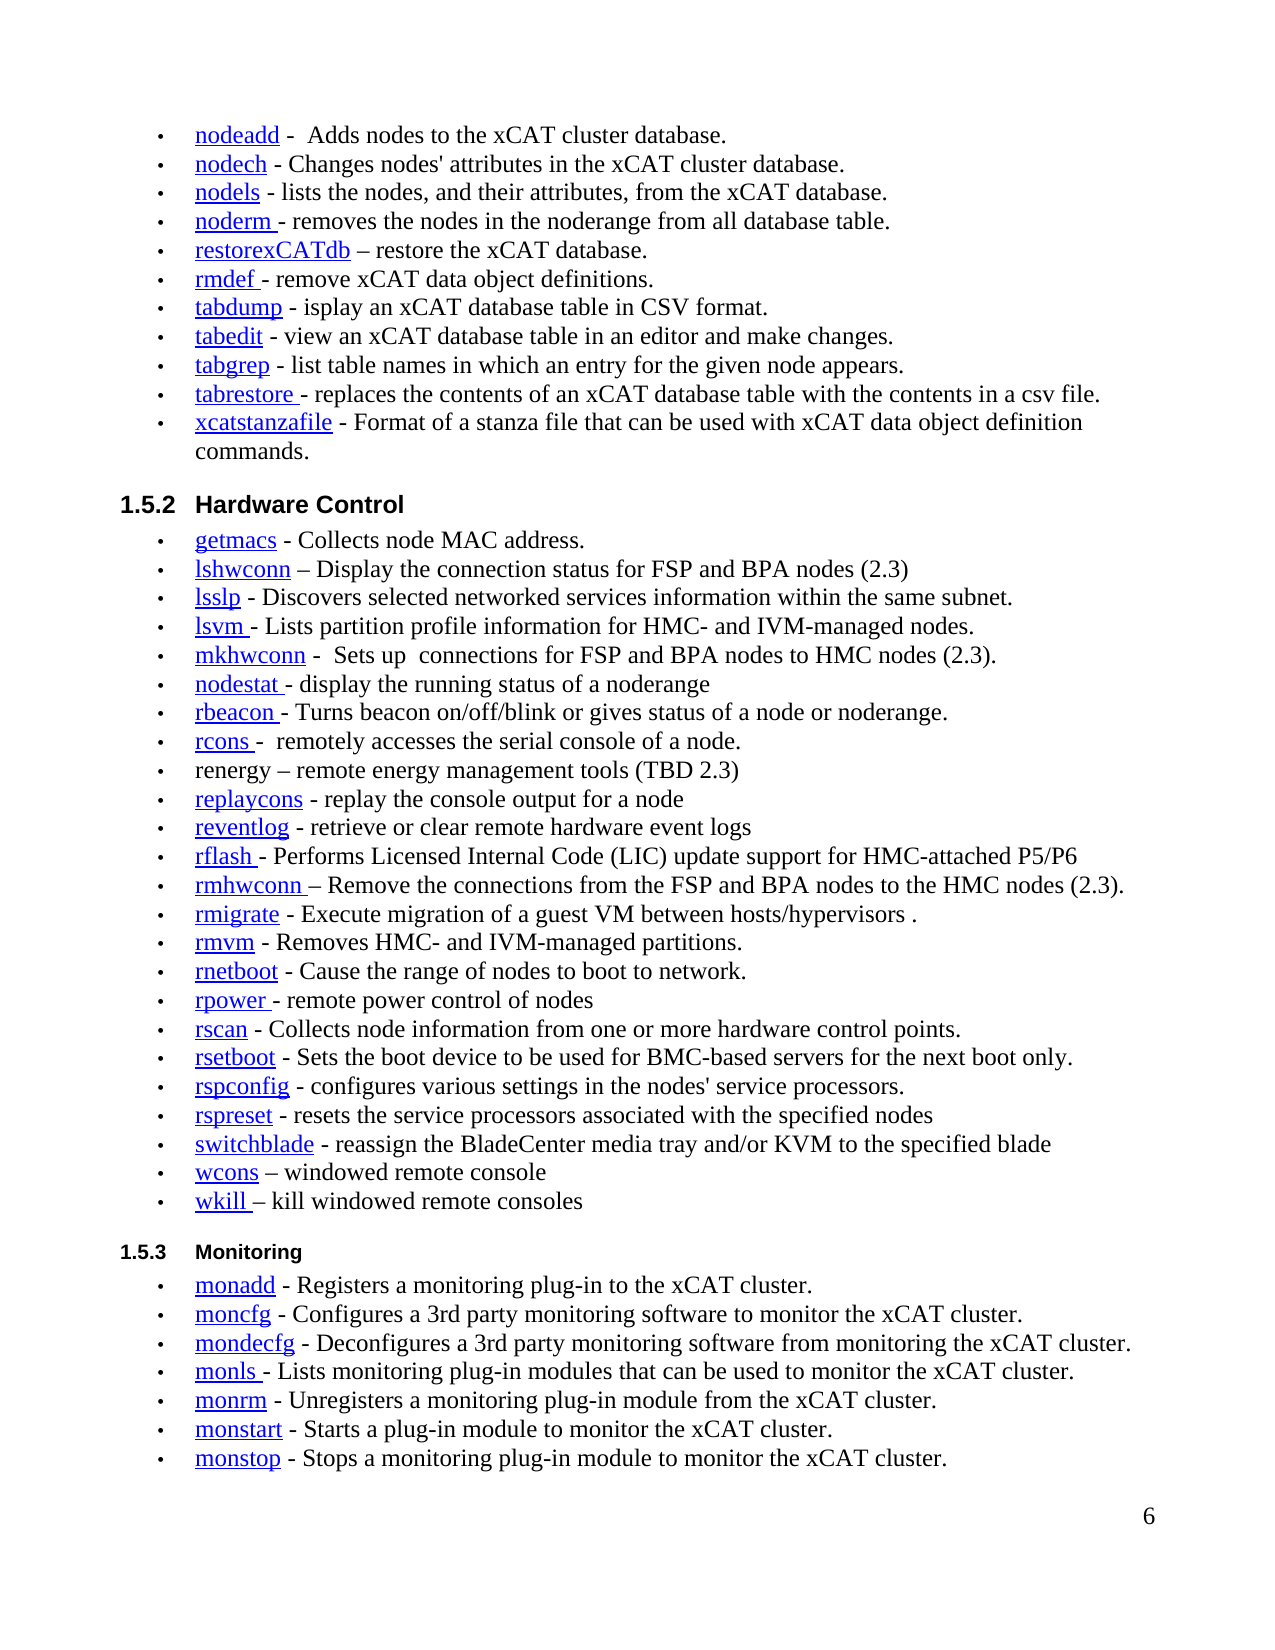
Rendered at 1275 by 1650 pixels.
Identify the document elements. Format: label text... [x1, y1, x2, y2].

list rnetboot - Cause the range of nodes to boot to network. [157, 956, 1155, 985]
list tabgrep - list table names in which an entry for the given node appears. [157, 350, 1155, 379]
list lsvm - Lists partition profile information for HMC- and IVM-managed nodes. [157, 611, 1155, 640]
list lshwconn – Display the connection status for FSP and BPA nodes (2.3) [157, 554, 1155, 582]
list wkill – kill windowed remote consoles [157, 1186, 1155, 1215]
list rscan - Collects node information from one or more hardware control points. [157, 1014, 1155, 1042]
list monadd - Registers a monitoring plug-in to the xCAT cluster. [157, 1270, 1155, 1299]
list monstart - Starts a plug-in module to monitor the xCAT cluster. [157, 1414, 1155, 1443]
list nodels - lists the nodes, and their attributes, from the xCAT database. [157, 177, 1155, 206]
list nodech - Changes nodes' attributes in the xCAT cluster database. [157, 149, 1155, 177]
list xcatstanzafile - Format of a stanza file that can be used with xCAT data object definition commands. [157, 407, 1155, 465]
list tabrestore - replaces the contents of an xCAT database table with the contents in a csv file. [157, 379, 1155, 407]
list rmigrate - Execute migration of a guest VM between hosts/hypervisors . [157, 899, 1155, 927]
list monls - Lists monitoring plug-in modules that can be used to monitor the xCAT cluster. [157, 1356, 1155, 1385]
list rbeacon - Turns beacon on/off/blink or gives status of a node or noderange. [157, 697, 1155, 726]
list rmhwconn – Remove the connections from the FSP and BPA nodes to the HMC nodes (2.3). [157, 870, 1155, 899]
list monstop - Stops a monitoring plug-in module to monitor the xCAT cluster. [157, 1443, 1155, 1471]
list rcons - remotely accesses the serial console of a node. [157, 726, 1155, 755]
list nodestat - display the running status of a noderange [157, 669, 1155, 697]
list getmacs - Collects node MAC address. [157, 525, 1155, 554]
list lsslp - Discovers selected networked services information within the same subnet. [157, 582, 1155, 611]
list wcons – windowed remote console [157, 1157, 1155, 1186]
list tabedit - view an xCAT database table in an editor and make changes. [157, 321, 1155, 350]
list mondecfg - Deconfigures a 3rd party monitoring software from monitoring the xCAT cluster. [157, 1328, 1155, 1356]
list switchblade - reassign the BladeCenter media tray and/or KVM to the specified blade [157, 1129, 1155, 1157]
list moncfg - Configures a 3rd party monitoring software to monitor the xCAT cluster. [157, 1299, 1155, 1328]
list rspconfig - configures various settings in the nodes' service processors. [157, 1071, 1155, 1100]
list rpower - remote power control of nodes [157, 985, 1155, 1014]
list replaycons - replay the console output for a node [157, 784, 1155, 812]
list rspreset - resets the service processors associated with the specified nodes [157, 1100, 1155, 1129]
list nodeadd - Adds nodes to the xCAT cluster database. [157, 120, 1155, 149]
list reventlog - retrieve or clear remote hardware event logs [157, 812, 1155, 841]
subtitle Monitoring [120, 1240, 1155, 1264]
list monrm - Unregisters a monitoring plug-in module from the xCAT cluster. [157, 1385, 1155, 1414]
list renergy – remote energy management tools (TBD 2.3) [157, 755, 1155, 784]
list rsetboot - Sets the boot device to be used for BMC-based servers for the next boot only. [157, 1042, 1155, 1071]
subtitle Hardware Control [120, 490, 1155, 519]
list rmdef - remove xCAT data object definitions. [157, 264, 1155, 292]
list tabdump - isplay an xCAT database table in CSV format. [157, 292, 1155, 321]
list rmvm - Removes HMC- and IVM-managed partitions. [157, 927, 1155, 956]
list mkhwconn - Sets up connections for FSP and BPA nodes to HMC nodes (2.3). [157, 640, 1155, 669]
list noderm - removes the nodes in the noderange from all database table. [157, 206, 1155, 235]
list restorexCATdb – restore the xCAT database. [157, 235, 1155, 264]
list rflash - Performs Licensed Internal Code (LIC) update support for HMC-attached P5/P6 [157, 841, 1155, 870]
